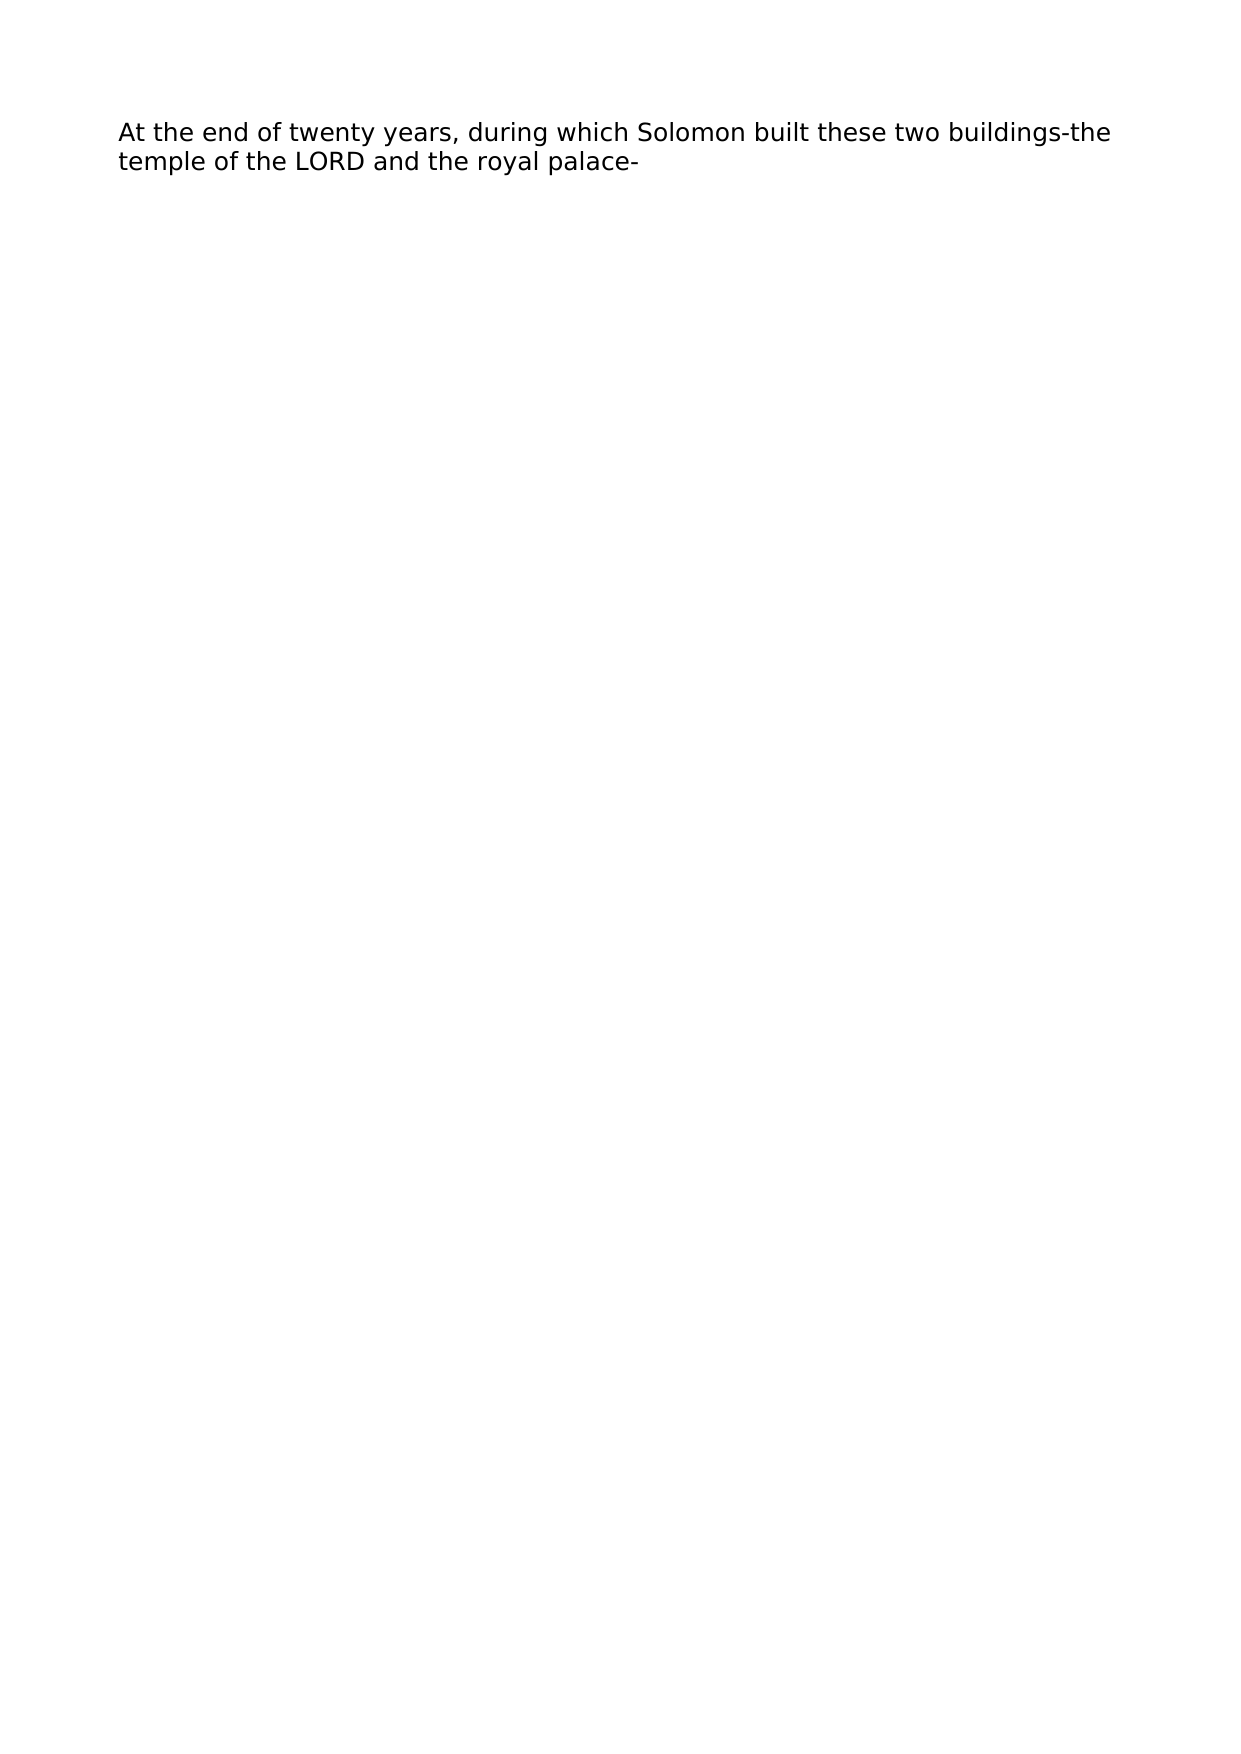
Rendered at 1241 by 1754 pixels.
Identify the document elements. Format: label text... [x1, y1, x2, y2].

text At the end of twenty years, during which Solomon built these two buildings-the temple of the LORD and the royal palace- [118, 118, 1122, 176]
